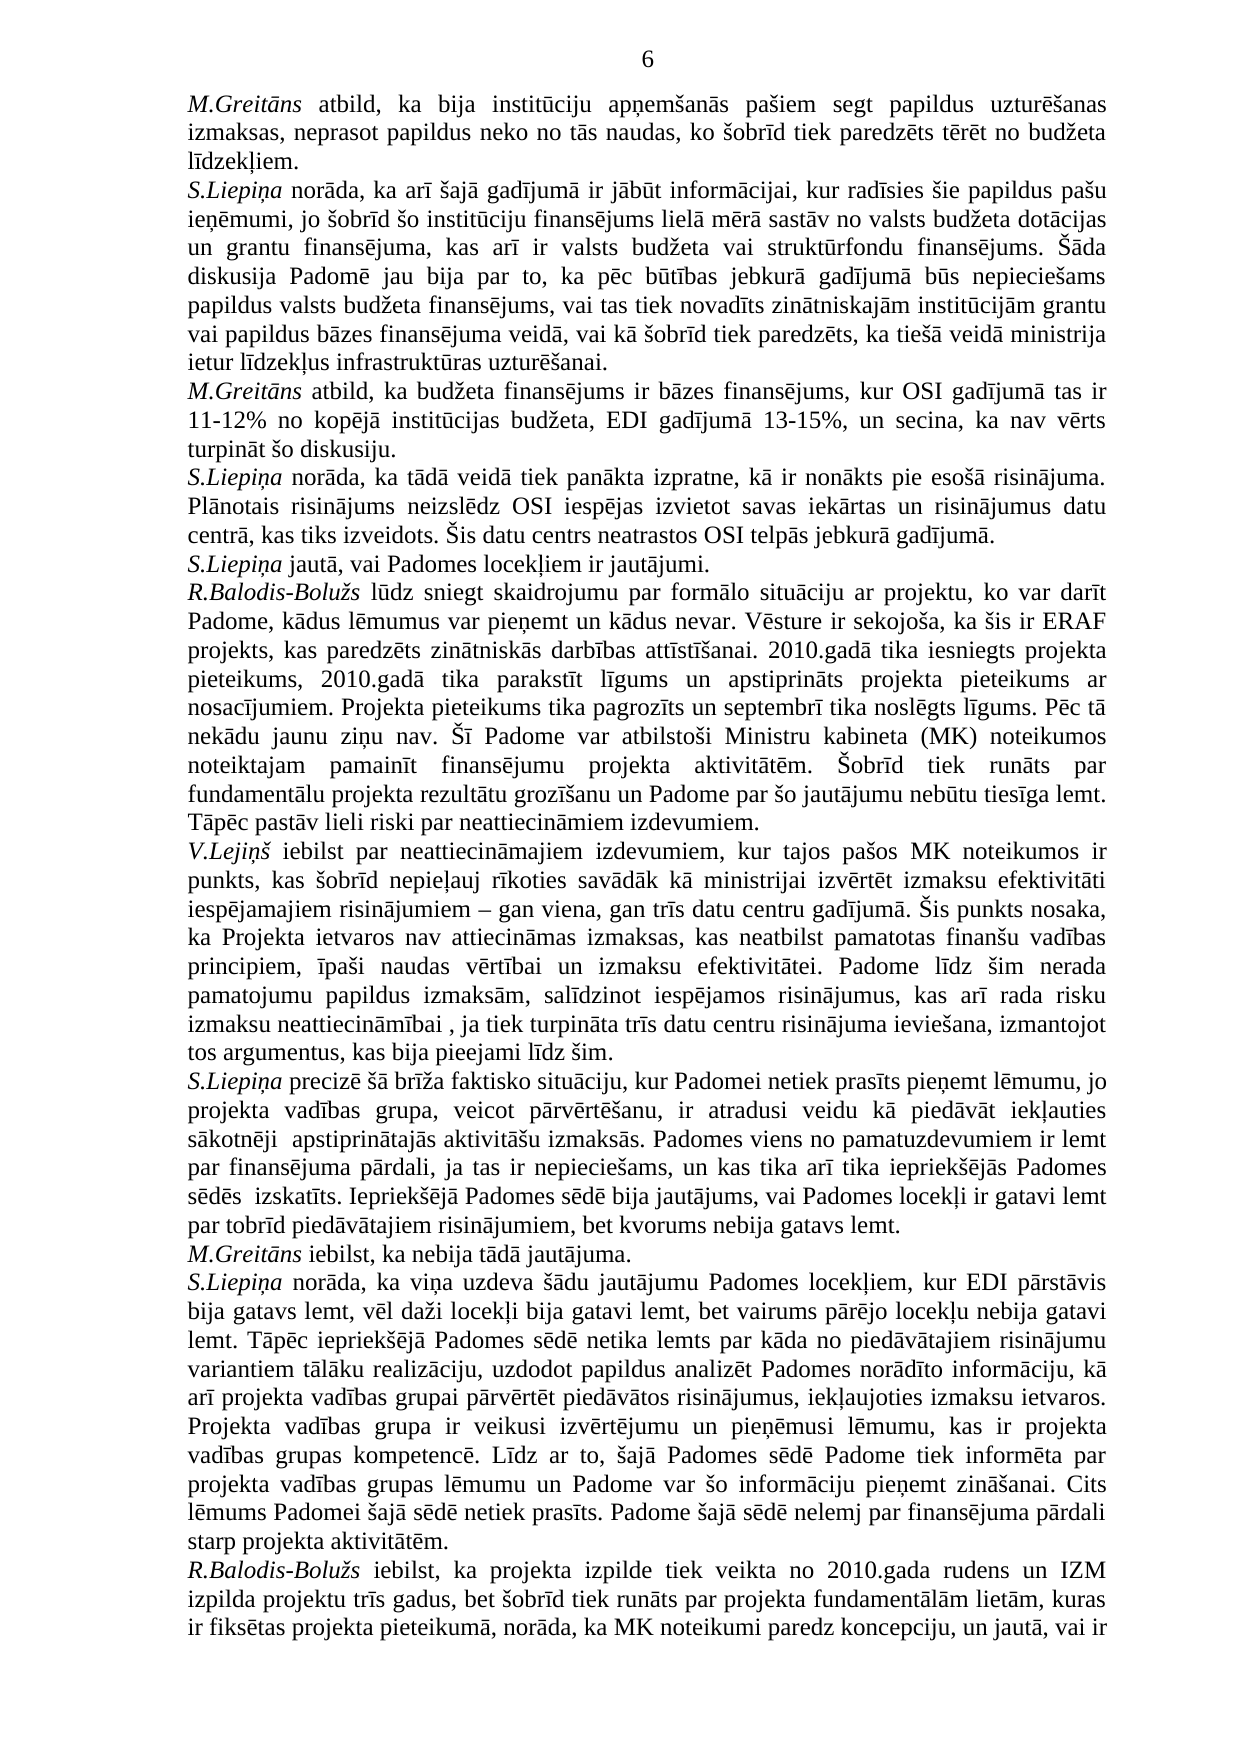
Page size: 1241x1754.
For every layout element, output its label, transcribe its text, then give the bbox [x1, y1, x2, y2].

text M.Greitāns atbild, ka budžeta finansējums ir bāzes finansējums, kur OSI gadījumā tas ir 11-12% no kopējā institūcijas budžeta, EDI gadījumā 13-15%, un secina, ka nav vērts turpināt šo diskusiju. [187, 376, 1107, 462]
text M.Greitāns atbild, ka bija institūciju apņemšanās pašiem segt papildus uzturēšanas izmaksas, neprasot papildus neko no tās naudas, ko šobrīd tiek paredzēts tērēt no budžeta līdzekļiem. [187, 89, 1107, 175]
text S.Liepiņa precizē šā brīža faktisko situāciju, kur Padomei netiek prasīts pieņemt lēmumu, jo projekta vadības grupa, veicot pārvērtēšanu, ir atradusi veidu kā piedāvāt iekļauties sākotnēji apstiprinātajās aktivitāšu izmaksās. Padomes viens no pamatuzdevumiem ir lemt par finansējuma pārdali, ja tas ir nepieciešams, un kas tika arī tika iepriekšējās Padomes sēdēs izskatīts. Iepriekšējā Padomes sēdē bija jautājums, vai Padomes locekļi ir gatavi lemt par tobrīd piedāvātajiem risinājumiem, bet kvorums nebija gatavs lemt. [187, 1066, 1107, 1239]
text M.Greitāns iebilst, ka nebija tādā jautājuma. [187, 1239, 1107, 1267]
text S.Liepiņa norāda, ka viņa uzdeva šādu jautājumu Padomes locekļiem, kur EDI pārstāvis bija gatavs lemt, vēl daži locekļi bija gatavi lemt, bet vairums pārējo locekļu nebija gatavi lemt. Tāpēc iepriekšējā Padomes sēdē netika lemts par kāda no piedāvātajiem risinājumu variantiem tālāku realizāciju, uzdodot papildus analizēt Padomes norādīto informāciju, kā arī projekta vadības grupai pārvērtēt piedāvātos risinājumus, iekļaujoties izmaksu ietvaros. Projekta vadības grupa ir veikusi izvērtējumu un pieņēmusi lēmumu, kas ir projekta vadības grupas kompetencē. Līdz ar to, šajā Padomes sēdē Padome tiek informēta par projekta vadības grupas lēmumu un Padome var šo informāciju pieņemt zināšanai. Cits lēmums Padomei šajā sēdē netiek prasīts. Padome šajā sēdē nelemj par finansējuma pārdali starp projekta aktivitātēm. [187, 1267, 1107, 1555]
text S.Liepiņa norāda, ka tādā veidā tiek panākta izpratne, kā ir nonākts pie esošā risinājuma. Plānotais risinājums neizslēdz OSI iespējas izvietot savas iekārtas un risinājumus datu centrā, kas tiks izveidots. Šis datu centrs neatrastos OSI telpās jebkurā gadījumā. [187, 462, 1107, 549]
text V.Lejiņš iebilst par neattiecināmajiem izdevumiem, kur tajos pašos MK noteikumos ir punkts, kas šobrīd nepieļauj rīkoties savādāk kā ministrijai izvērtēt izmaksu efektivitāti iespējamajiem risinājumiem – gan viena, gan trīs datu centru gadījumā. Šis punkts nosaka, ka Projekta ietvaros nav attiecināmas izmaksas, kas neatbilst pamatotas finanšu vadības principiem, īpaši naudas vērtībai un izmaksu efektivitātei. Padome līdz šim nerada pamatojumu papildus izmaksām, salīdzinot iespējamos risinājumus, kas arī rada risku izmaksu neattiecināmībai , ja tiek turpināta trīs datu centru risinājuma ieviešana, izmantojot tos argumentus, kas bija pieejami līdz šim. [187, 836, 1107, 1066]
text R.Balodis-Bolužs iebilst, ka projekta izpilde tiek veikta no 2010.gada rudens un IZM izpilda projektu trīs gadus, bet šobrīd tiek runāts par projekta fundamentālām lietām, kuras ir fiksētas projekta pieteikumā, norāda, ka MK noteikumi paredz koncepciju, un jautā, vai ir [187, 1555, 1107, 1641]
text S.Liepiņa norāda, ka arī šajā gadījumā ir jābūt informācijai, kur radīsies šie papildus pašu ieņēmumi, jo šobrīd šo institūciju finansējums lielā mērā sastāv no valsts budžeta dotācijas un grantu finansējuma, kas arī ir valsts budžeta vai struktūrfondu finansējums. Šāda diskusija Padomē jau bija par to, ka pēc būtības jebkurā gadījumā būs nepieciešams papildus valsts budžeta finansējums, vai tas tiek novadīts zinātniskajām institūcijām grantu vai papildus bāzes finansējuma veidā, vai kā šobrīd tiek paredzēts, ka tiešā veidā ministrija ietur līdzekļus infrastruktūras uzturēšanai. [187, 175, 1107, 376]
text R.Balodis-Bolužs lūdz sniegt skaidrojumu par formālo situāciju ar projektu, ko var darīt Padome, kādus lēmumus var pieņemt un kādus nevar. Vēsture ir sekojoša, ka šis ir ERAF projekts, kas paredzēts zinātniskās darbības attīstīšanai. 2010.gadā tika iesniegts projekta pieteikums, 2010.gadā tika parakstīt līgums un apstiprināts projekta pieteikums ar nosacījumiem. Projekta pieteikums tika pagrozīts un septembrī tika noslēgts līgums. Pēc tā nekādu jaunu ziņu nav. Šī Padome var atbilstoši Ministru kabineta (MK) noteikumos noteiktajam pamainīt finansējumu projekta aktivitātēm. Šobrīd tiek runāts par fundamentālu projekta rezultātu grozīšanu un Padome par šo jautājumu nebūtu tiesīga lemt. Tāpēc pastāv lieli riski par neattiecināmiem izdevumiem. [187, 577, 1107, 836]
text S.Liepiņa jautā, vai Padomes locekļiem ir jautājumi. [187, 549, 1107, 577]
